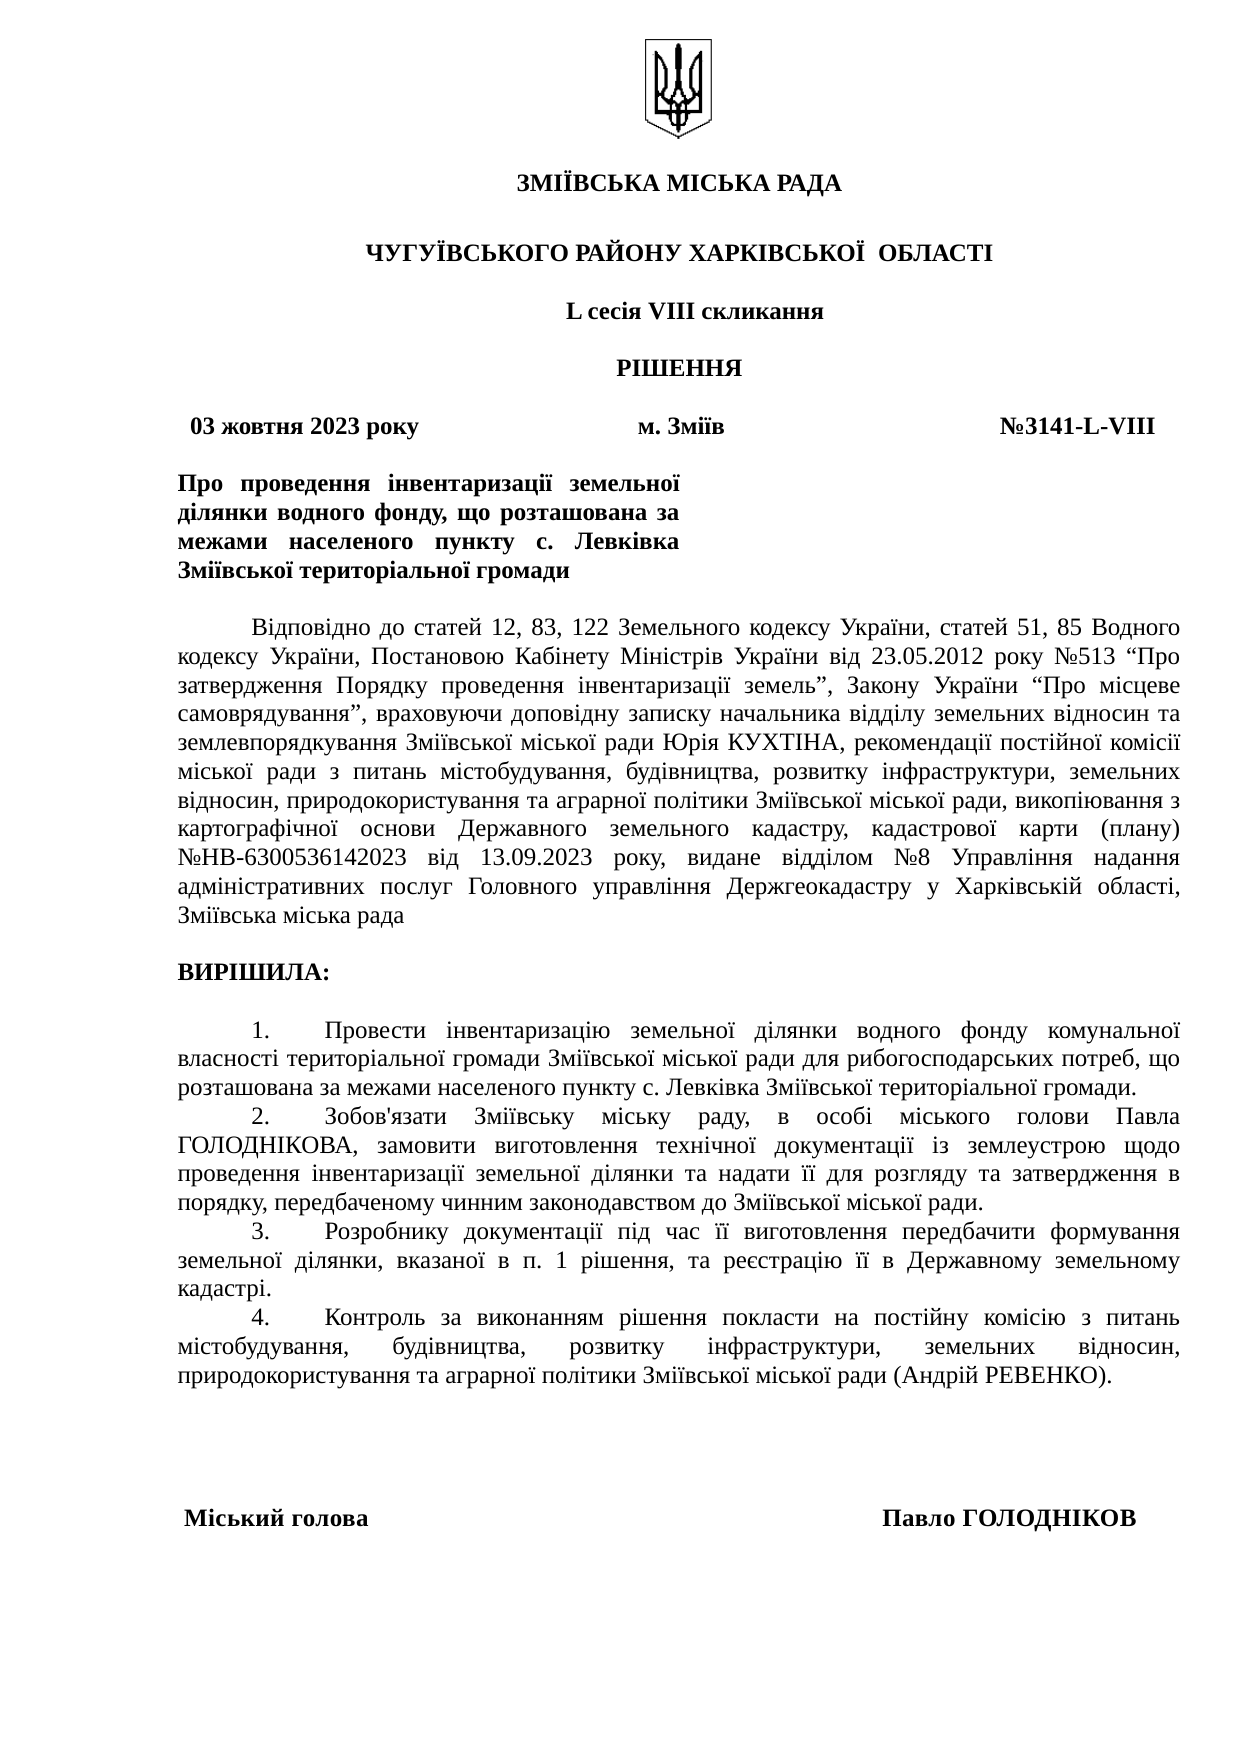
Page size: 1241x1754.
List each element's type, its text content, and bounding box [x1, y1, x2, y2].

subtitle РІШЕННЯ [177, 353, 1181, 382]
list Розробнику документації під час її виготовлення передбачити формування земельної ділянки, вказаної в п. 1 рішення, та реєстрацію її в Державному земельному кадастрі. [177, 1216, 1181, 1302]
text Про проведення інвентаризації земельної ділянки водного фонду, що розташована за межами населеного пункту с. Левківка Зміївської територіальної громади [177, 468, 680, 583]
text 03 жовтня 2023 року м. Зміїв №3141-L-VIII [177, 411, 1181, 440]
list Зобов'язати Зміївську міську раду, в особі міського голови Павла ГОЛОДНІКОВА, замовити виготовлення технічної документації із землеустрою щодо проведення інвентаризації земельної ділянки та надати її для розгляду та затвердження в порядку, передбаченому чинним законодавством до Зміївської міської ради. [177, 1101, 1181, 1216]
text Відповідно до статей 12, 83, 122 Земельного кодексу України, статей 51, 85 Водного кодексу України, Постановою Кабінету Міністрів України від 23.05.2012 року №513 “Про затвердження Порядку проведення інвентаризації земель”, Закону України “Про місцеве самоврядування”, враховуючи доповідну записку начальника відділу земельних відносин та землевпорядкування Зміївської міської ради Юрія КУХТІНА, рекомендації постійної комісії міської ради з питань містобудування, будівництва, розвитку інфраструктури, земельних відносин, природокористування та аграрної політики Зміївської міської ради, викопіювання з картографічної основи Державного земельного кадастру, кадастрової карти (плану) №НВ-6300536142023 від 13.09.2023 року, видане відділом №8 Управління надання адміністративних послуг Головного управління Держгеокадастру у Харківській області, Зміївська міська рада [177, 612, 1181, 928]
text Міський голова Павло ГОЛОДНІКОВ [177, 1503, 1181, 1532]
list Провести інвентаризацію земельної ділянки водного фонду комунальної власності територіальної громади Зміївської міської ради для рибогосподарських потреб, що розташована за межами населеного пункту с. Левківка Зміївської територіальної громади. [177, 1015, 1181, 1101]
list Контроль за виконанням рішення покласти на постійну комісію з питань містобудування, будівництва, розвитку інфраструктури, земельних відносин, природокористування та аграрної політики Зміївської міської ради (Андрій РЕВЕНКО). [177, 1302, 1181, 1388]
subtitle ЗМІЇВСЬКА МІСЬКА РАДА [177, 168, 1181, 197]
text ВИРІШИЛА: [177, 957, 1181, 986]
text ЧУГУЇВСЬКОГО РАЙОНУ ХАРКІВСЬКОЇ ОБЛАСТІ [177, 238, 1181, 267]
text L сесія VІIІ скликання [177, 296, 1181, 325]
